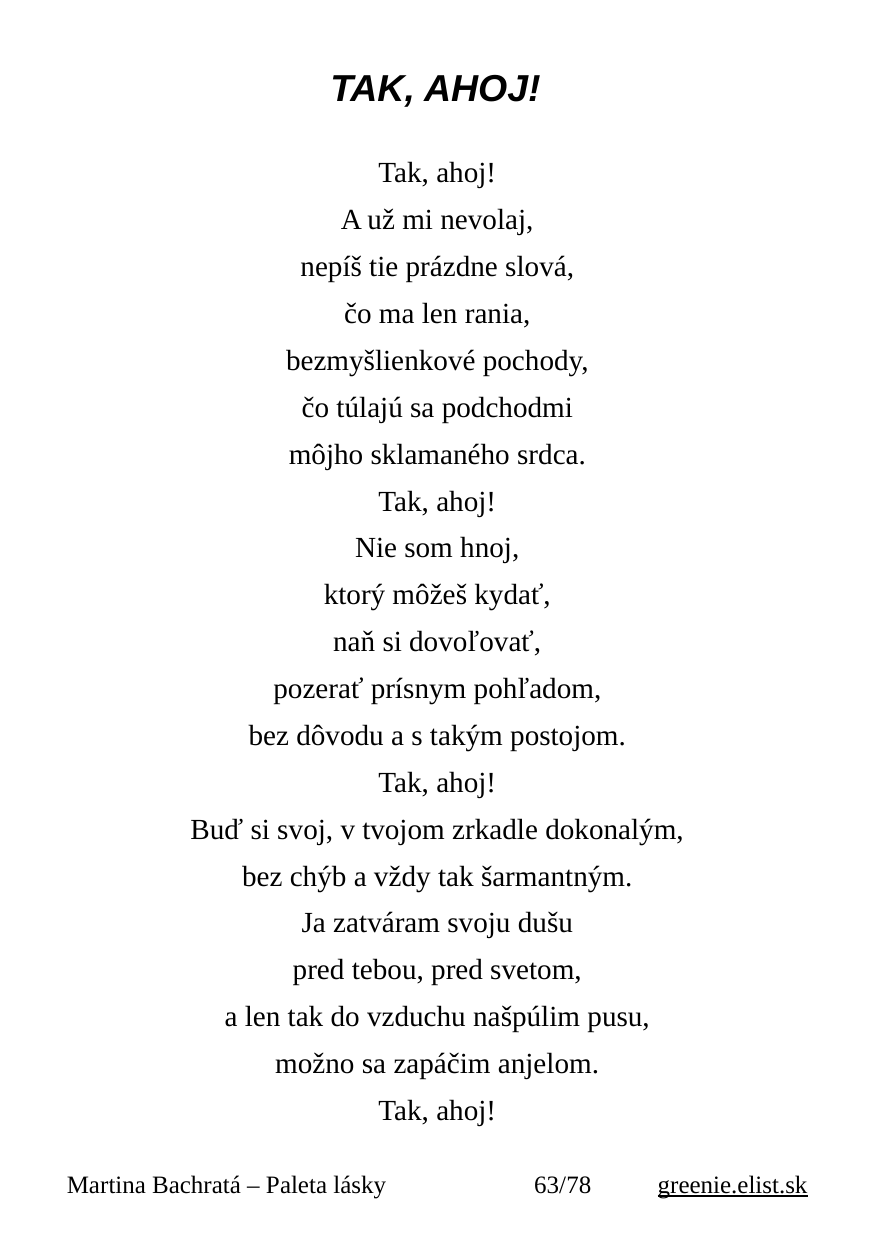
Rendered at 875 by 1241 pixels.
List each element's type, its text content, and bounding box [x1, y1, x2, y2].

text čo ma len rania, [41, 296, 833, 330]
text Tak, ahoj! [41, 765, 833, 798]
text možno sa zapáčim anjelom. [41, 1046, 833, 1080]
text Nie som hnoj, [41, 531, 833, 564]
text Tak, ahoj! [41, 484, 833, 517]
text A už mi nevolaj, [41, 202, 833, 236]
text Ja zatváram svoju dušu [41, 906, 833, 939]
text nepíš tie prázdne slová, [41, 249, 833, 283]
text pozerať prísnym pohľadom, [41, 671, 833, 705]
subtitle TAK, AHOJ! [41, 66, 833, 109]
text Tak, ahoj! [41, 1093, 833, 1127]
text naň si dovoľovať, [41, 624, 833, 658]
text a len tak do vzduchu našpúlim pusu, [41, 999, 833, 1033]
text bez chýb a vždy tak šarmantným. [41, 859, 833, 892]
text Tak, ahoj! [41, 156, 833, 189]
text bez dôvodu a s takým postojom. [41, 718, 833, 752]
text Buď si svoj, v tvojom zrkadle dokonalým, [41, 812, 833, 845]
text pred tebou, pred svetom, [41, 952, 833, 986]
text ktorý môžeš kydať, [41, 577, 833, 611]
text bezmyšlienkové pochody, [41, 343, 833, 377]
text čo túlajú sa podchodmi [41, 390, 833, 423]
text môjho sklamaného srdca. [41, 437, 833, 470]
